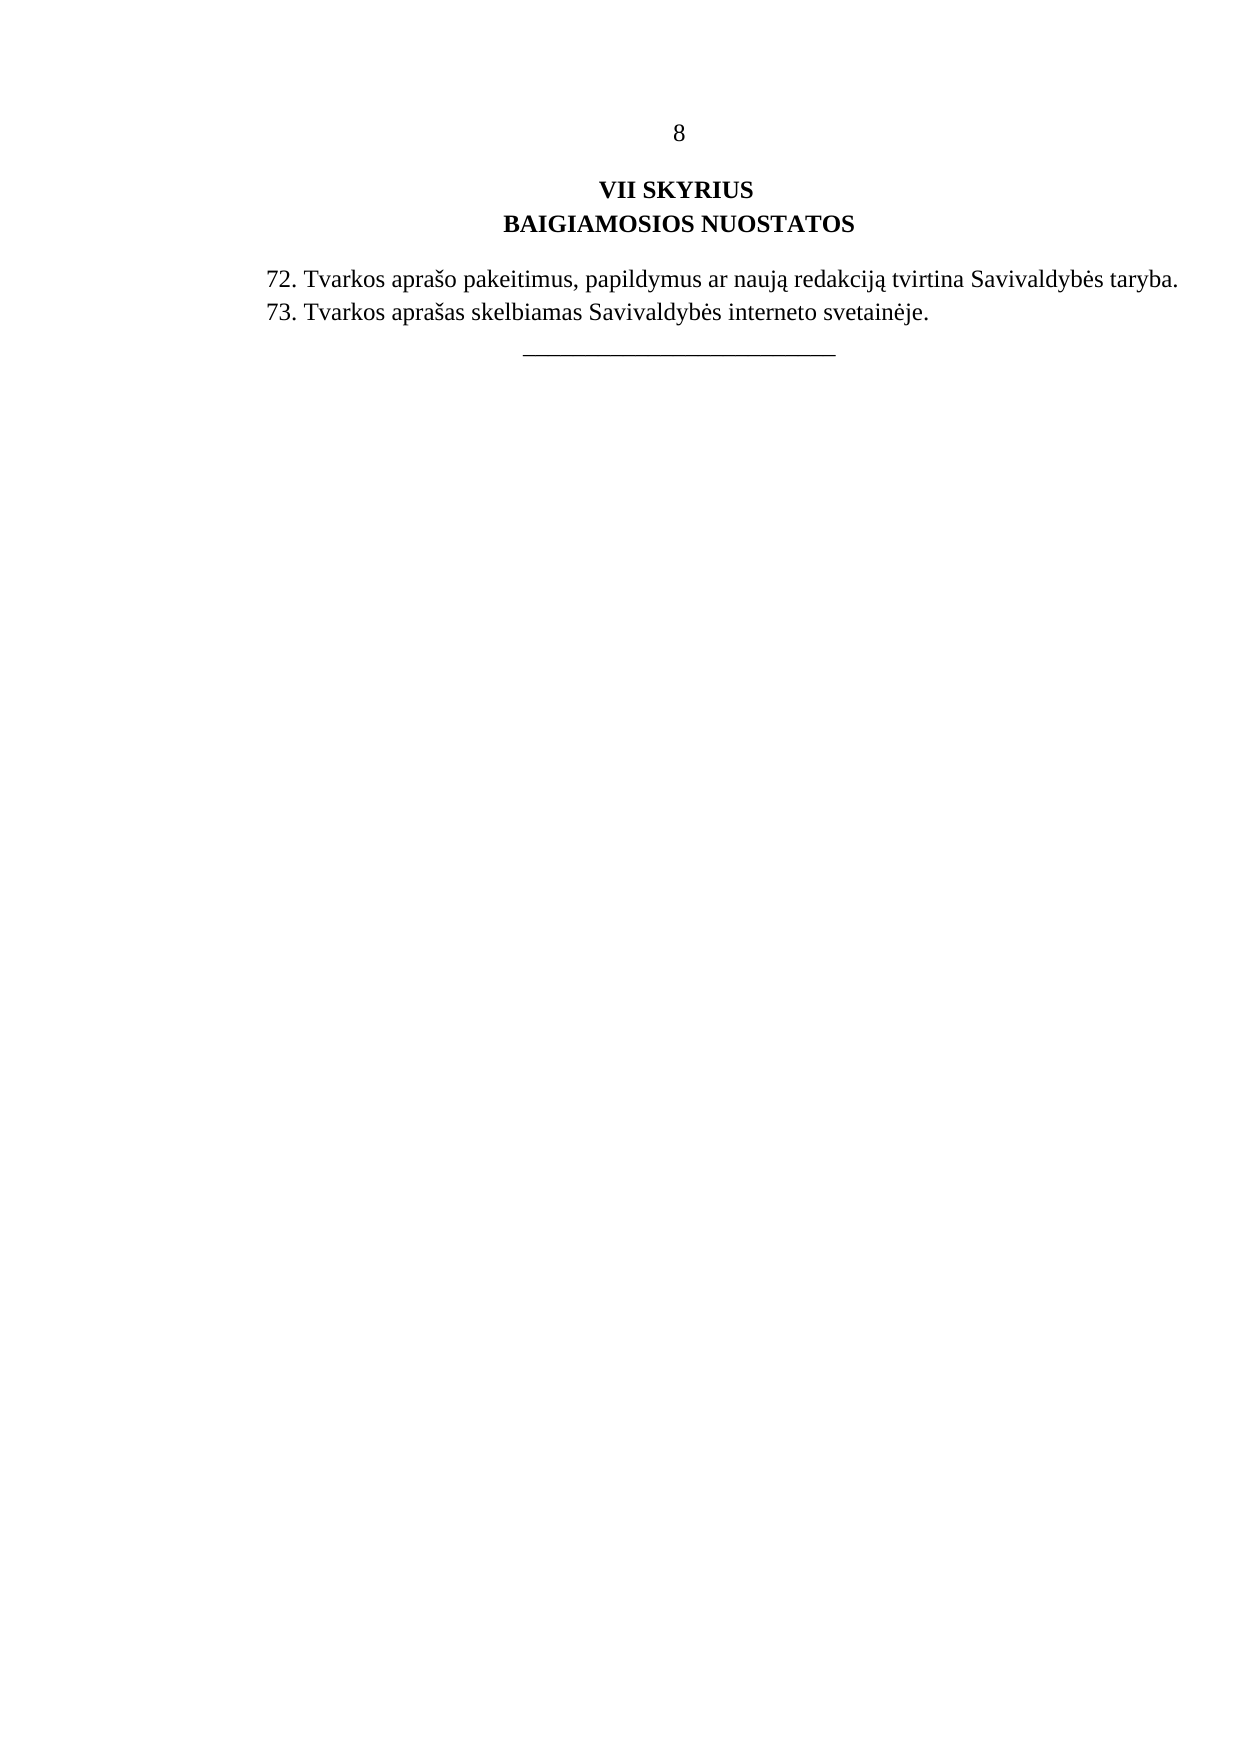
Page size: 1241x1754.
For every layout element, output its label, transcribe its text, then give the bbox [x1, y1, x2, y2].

text 72. Tvarkos aprašo pakeitimus, papildymus ar naują redakciją tvirtina Savivaldybės taryba. [177, 264, 1181, 292]
text _________________________ [177, 330, 1181, 358]
text BAIGIAMOSIOS NUOSTATOS [177, 209, 1181, 237]
text VII SKYRIUS [177, 176, 1181, 204]
text 73. Tvarkos aprašas skelbiamas Savivaldybės interneto svetainėje. [177, 297, 1181, 325]
